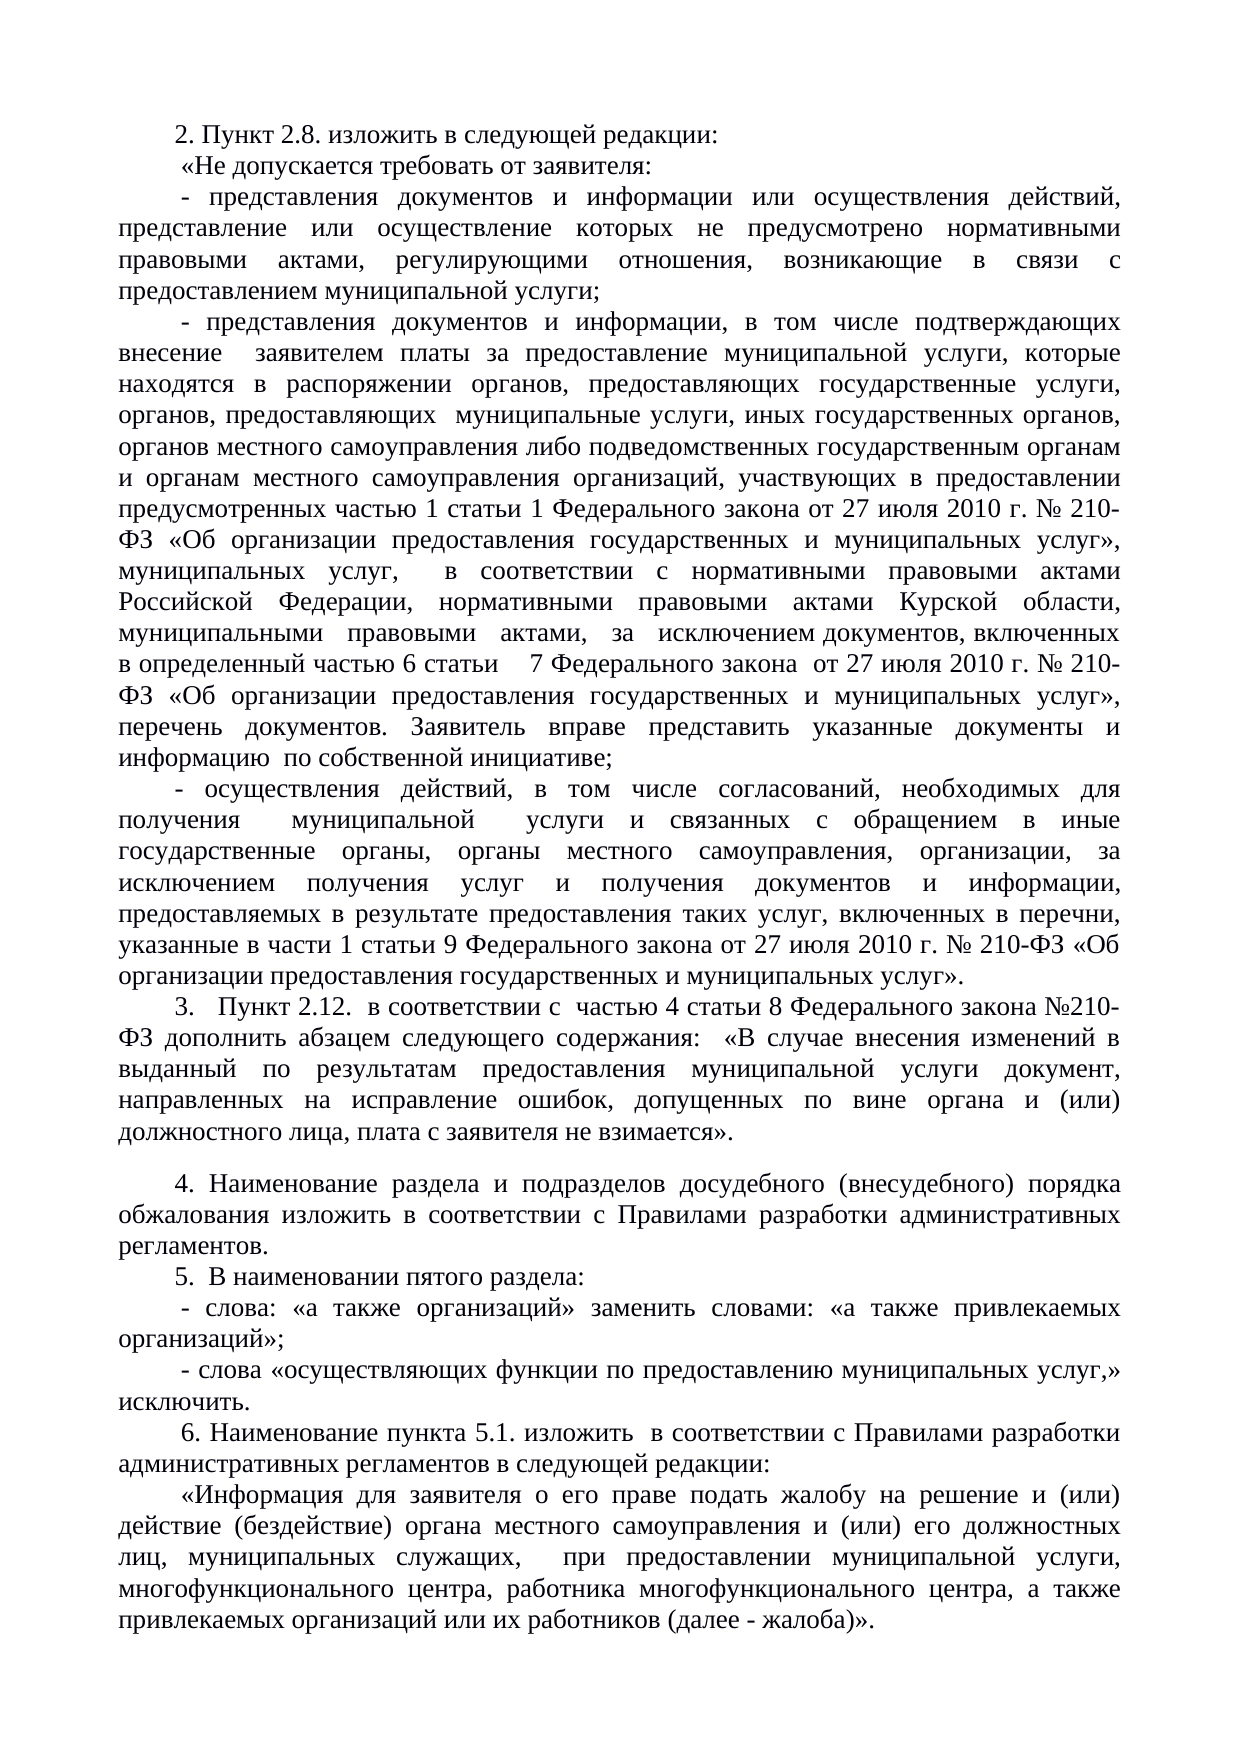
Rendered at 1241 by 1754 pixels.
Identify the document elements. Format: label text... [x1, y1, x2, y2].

text «Информация для заявителя о его праве подать жалобу на решение и (или) действие (бездействие) органа местного самоуправления и (или) его должностных лиц, муниципальных служащих, при предоставлении муниципальной услуги, многофункционального центра, работника многофункционального центра, а также привлекаемых организаций или их работников (далее - жалоба)». [118, 1478, 1122, 1634]
text 6. Наименование пункта 5.1. изложить в соответствии с Правилами разработки административных регламентов в следующей редакции: [118, 1416, 1122, 1478]
text «Не допускается требовать от заявителя: [118, 149, 1122, 180]
text - слова: «а также организаций» заменить словами: «а также привлекаемых организаций»; [118, 1291, 1122, 1354]
text - представления документов и информации или осуществления действий, представление или осуществление которых не предусмотрено нормативными правовыми актами, регулирующими отношения, возникающие в связи с предоставлением муниципальной услуги; [118, 180, 1122, 305]
text 5. В наименовании пятого раздела: [118, 1260, 1122, 1291]
text - слова «осуществляющих функции по предоставлению муниципальных услуг,» исключить. [118, 1354, 1122, 1416]
text - осуществления действий, в том числе согласований, необходимых для получения муниципальной услуги и связанных с обращением в иные государственные органы, органы местного самоуправления, организации, за исключением получения услуг и получения документов и информации, предоставляемых в результате предоставления таких услуг, включенных в перечни, указанные в части 1 статьи 9 Федерального закона от 27 июля 2010 г. № 210-ФЗ «Об организации предоставления государственных и муниципальных услуг». [118, 772, 1122, 990]
text 2. Пункт 2.8. изложить в следующей редакции: [118, 118, 1122, 149]
text - представления документов и информации, в том числе подтверждающих внесение заявителем платы за предоставление муниципальной услуги, которые находятся в распоряжении органов, предоставляющих государственные услуги, органов, предоставляющих муниципальные услуги, иных государственных органов, органов местного самоуправления либо подведомственных государственным органам и органам местного самоуправления организаций, участвующих в предоставлении предусмотренных частью 1 статьи 1 Федерального закона от 27 июля 2010 г. № 210-ФЗ «Об организации предоставления государственных и муниципальных услуг», муниципальных услуг, в соответствии с нормативными правовыми актами Российской Федерации, нормативными правовыми актами Курской области, муниципальными правовыми актами, за исключением документов, включенных в определенный частью 6 статьи 7 Федерального закона от 27 июля 2010 г. № 210-ФЗ «Об организации предоставления государственных и муниципальных услуг», перечень документов. Заявитель вправе представить указанные документы и информацию по собственной инициативе; [118, 305, 1122, 772]
text 4. Наименование раздела и подразделов досудебного (внесудебного) порядка обжалования изложить в соответствии с Правилами разработки административных регламентов. [118, 1167, 1122, 1260]
text 3. Пункт 2.12. в соответствии с частью 4 статьи 8 Федерального закона №210-ФЗ дополнить абзацем следующего содержания: «В случае внесения изменений в выданный по результатам предоставления муниципальной услуги документ, направленных на исправление ошибок, допущенных по вине органа и (или) должностного лица, плата с заявителя не взимается». [118, 990, 1122, 1146]
